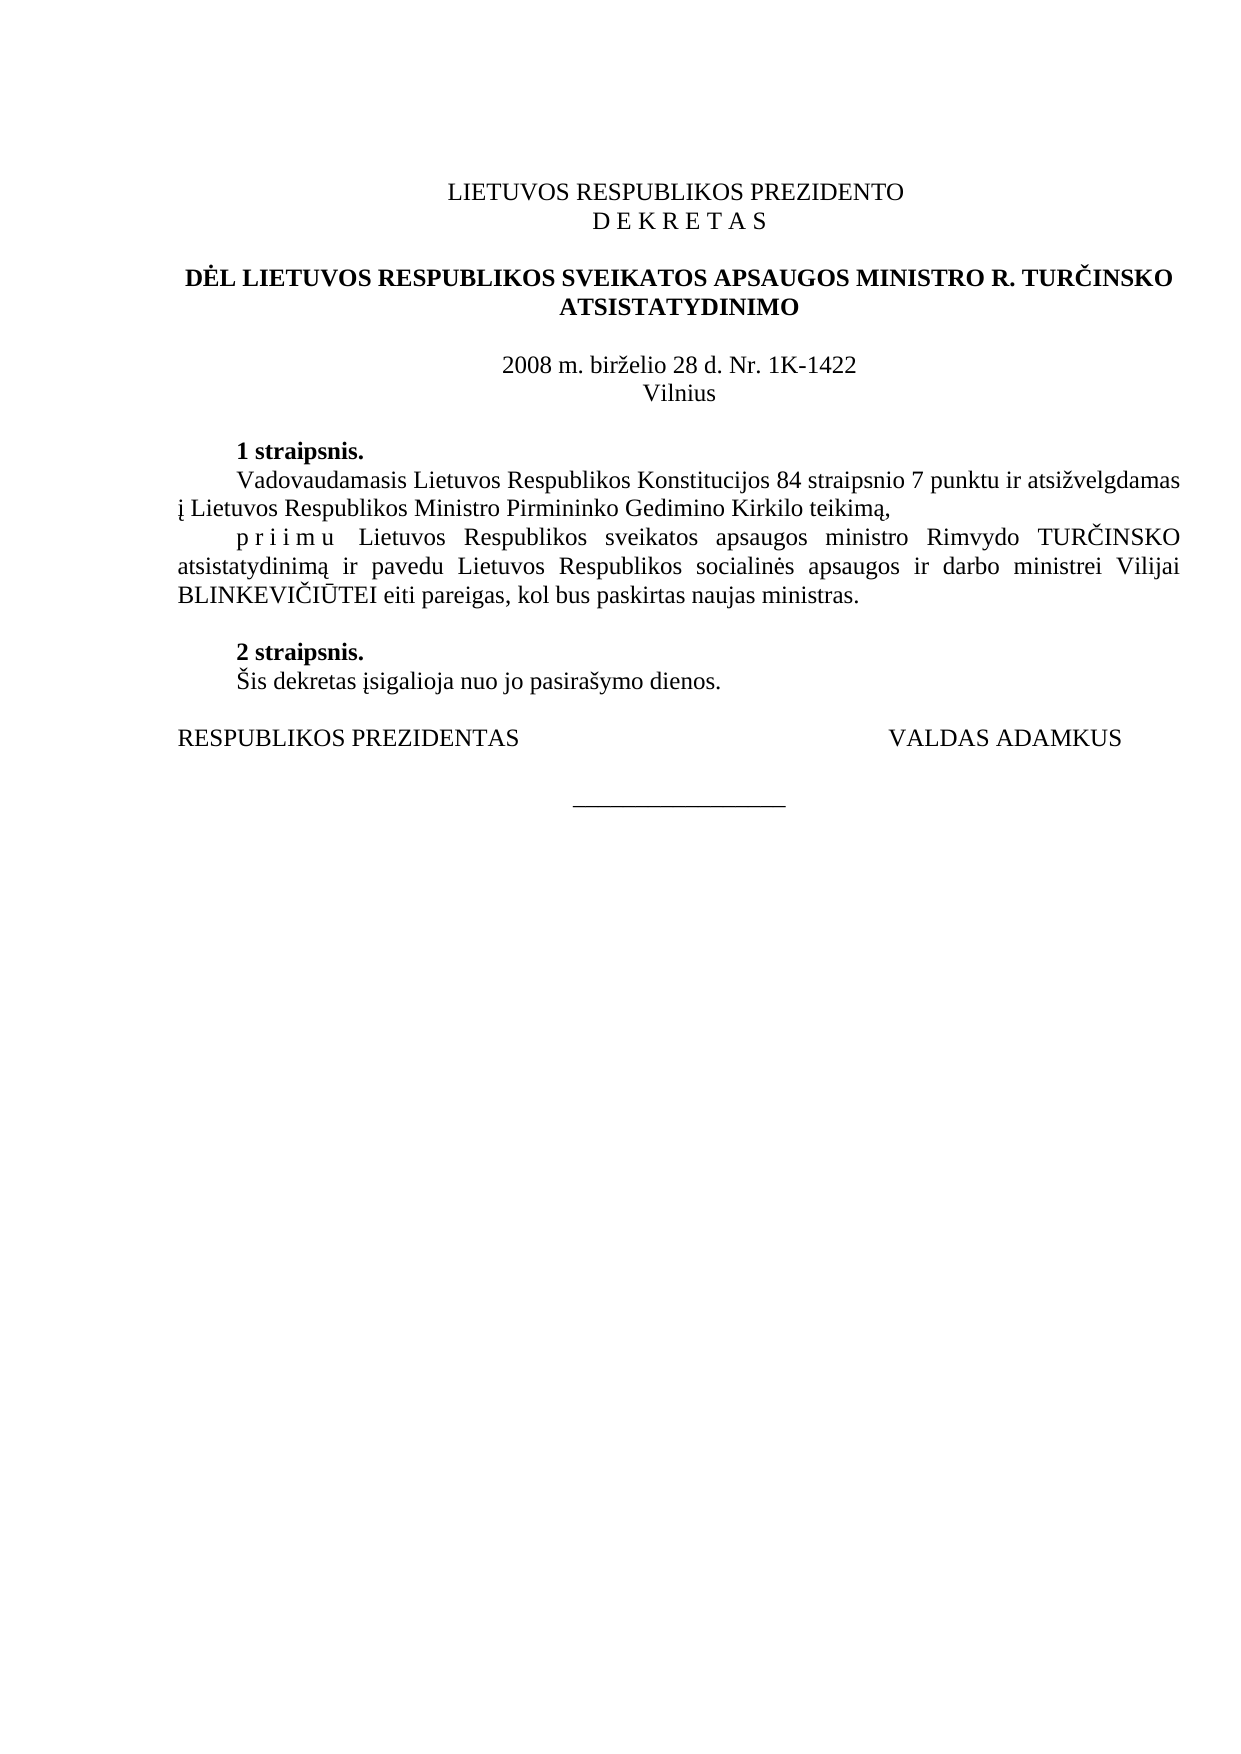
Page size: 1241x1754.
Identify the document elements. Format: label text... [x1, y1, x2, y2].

text Vadovaudamasis Lietuvos Respublikos Konstitucijos 84 straipsnio 7 punktu ir atsižvelgdamas į Lietuvos Respublikos Ministro Pirmininko Gedimino Kirkilo teikimą, [177, 465, 1181, 522]
text LIETUVOS RESPUBLIKOS PREZIDENTO [177, 177, 1181, 206]
text 2008 m. birželio 28 d. Nr. 1K-1422 [177, 350, 1181, 378]
text 1 straipsnis. [177, 436, 1181, 465]
text priimu Lietuvos Respublikos sveikatos apsaugos ministro Rimvydo TURČINSKO atsistatydinimą ir pavedu Lietuvos Respublikos socialinės apsaugos ir darbo ministrei Vilijai BLINKEVIČIŪTEI eiti pareigas, kol bus paskirtas naujas ministras. [177, 522, 1181, 608]
text 2 straipsnis. [177, 637, 1181, 666]
text _________________ [177, 781, 1181, 810]
text DEKRETAS [177, 206, 1181, 235]
text Šis dekretas įsigalioja nuo jo pasirašymo dienos. [177, 666, 1181, 695]
text DĖL LIETUVOS RESPUBLIKOS SVEIKATOS APSAUGOS MINISTRO R. TURČINSKO ATSISTATYDINIMO [177, 263, 1181, 321]
text Vilnius [177, 378, 1181, 407]
text RESPUBLIKOS PREZIDENTAS VALDAS ADAMKUS [177, 723, 1181, 752]
